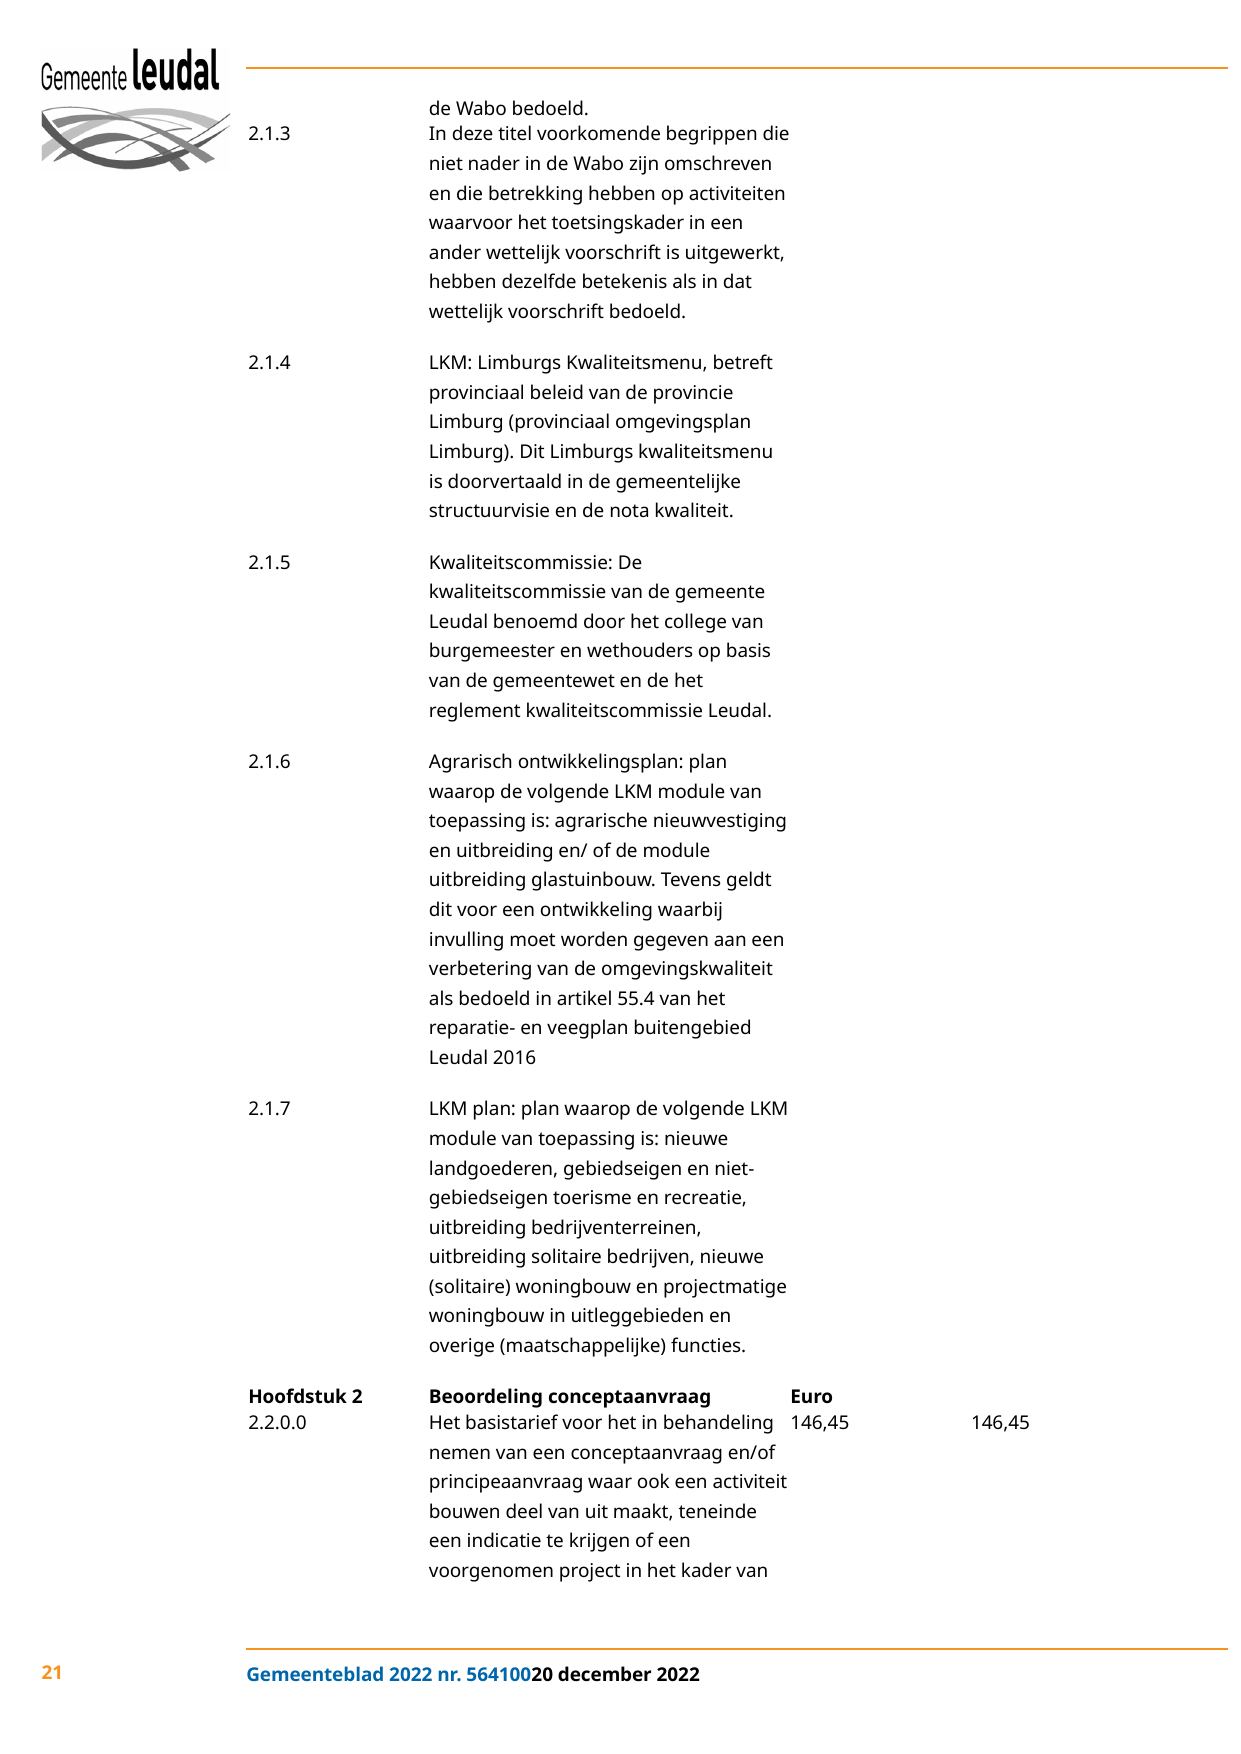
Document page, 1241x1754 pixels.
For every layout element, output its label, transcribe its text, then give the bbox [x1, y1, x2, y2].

table_cell [429, 324, 790, 349]
table_cell [971, 121, 1152, 324]
table_cell [971, 748, 1152, 1070]
table_cell [790, 549, 971, 722]
table_cell [790, 748, 971, 1070]
table_cell [429, 1358, 790, 1384]
table_cell [971, 549, 1152, 722]
table_cell [790, 523, 971, 549]
table_cell [248, 95, 429, 121]
table_cell LKM plan: plan waarop de volgende LKM module van toepassing is: nieuwe landgoederen, gebiedseigen en niet-gebiedseigen toerisme en recreatie, uitbreiding bedrijventerreinen, uitbreiding solitaire bedrijven, nieuwe (solitaire) woningbouw en projectmatige woningbouw in uitleggebieden en overige (maatschappelijke) functies. [429, 1096, 790, 1358]
table_cell Kwaliteitscommissie: De kwaliteitscommissie van de gemeente Leudal benoemd door het college van burgemeester en wethouders op basis van de gemeentewet en de het reglement kwaliteitscommissie Leudal. [429, 549, 790, 722]
table_cell [429, 723, 790, 748]
table_cell Euro [790, 1384, 971, 1409]
table_cell [971, 1358, 1152, 1384]
table_cell 2.1.4 [248, 350, 429, 523]
table_cell 146,45 [971, 1409, 1152, 1583]
table_cell [971, 324, 1152, 349]
table_cell Hoofdstuk 2 [248, 1384, 429, 1409]
table_cell [248, 723, 429, 748]
table_cell Het basistarief voor het in behandeling nemen van een conceptaanvraag en/of principeaanvraag waar ook een activiteit bouwen deel van uit maakt, teneinde een indicatie te krijgen of een voorgenomen project in het kader van [429, 1409, 790, 1583]
table_cell [971, 1096, 1152, 1358]
table_cell [790, 1096, 971, 1358]
table_cell 146,45 [790, 1409, 971, 1583]
table_cell In deze titel voorkomende begrippen die niet nader in de Wabo zijn omschreven en die betrekking hebben op activiteiten waarvoor het toetsingskader in een ander wettelijk voorschrift is uitgewerkt, hebben dezelfde betekenis als in dat wettelijk voorschrift bedoeld. [429, 121, 790, 324]
table_cell 2.2.0.0 [248, 1409, 429, 1583]
table_cell [429, 523, 790, 549]
table_cell [971, 95, 1152, 121]
table_cell Agrarisch ontwikkelingsplan: plan waarop de volgende LKM module van toepassing is: agrarische nieuwvestiging en uitbreiding en/ of de module uitbreiding glastuinbouw. Tevens geldt dit voor een ontwikkeling waarbij invulling moet worden gegeven aan een verbetering van de omgevingskwaliteit als bedoeld in artikel 55.4 van het reparatie- en veegplan buitengebied Leudal 2016 [429, 748, 790, 1070]
table_cell [429, 1070, 790, 1096]
table_cell Beoordeling conceptaanvraag [429, 1384, 790, 1409]
table_cell de Wabo bedoeld. [429, 95, 790, 121]
table_cell [248, 1070, 429, 1096]
table_cell 2.1.6 [248, 748, 429, 1070]
table_cell [790, 1070, 971, 1096]
table_cell [790, 324, 971, 349]
table_cell 2.1.5 [248, 549, 429, 722]
table_cell 2.1.3 [248, 121, 429, 324]
table_cell [971, 723, 1152, 748]
table_cell [790, 350, 971, 523]
table_cell 2.1.7 [248, 1096, 429, 1358]
table_cell [790, 121, 971, 324]
table_cell [790, 95, 971, 121]
picture [41, 47, 231, 172]
table_cell [971, 350, 1152, 523]
table_cell [790, 1358, 971, 1384]
table_cell [790, 723, 971, 748]
table_cell [971, 1070, 1152, 1096]
table_cell [248, 523, 429, 549]
table_cell [971, 1384, 1152, 1409]
table_cell LKM: Limburgs Kwaliteitsmenu, betreft provinciaal beleid van de provincie Limburg (provinciaal omgevingsplan Limburg). Dit Limburgs kwaliteitsmenu is doorvertaald in de gemeentelijke structuurvisie en de nota kwaliteit. [429, 350, 790, 523]
table_cell [248, 1358, 429, 1384]
table_cell [971, 523, 1152, 549]
table_cell [248, 324, 429, 349]
